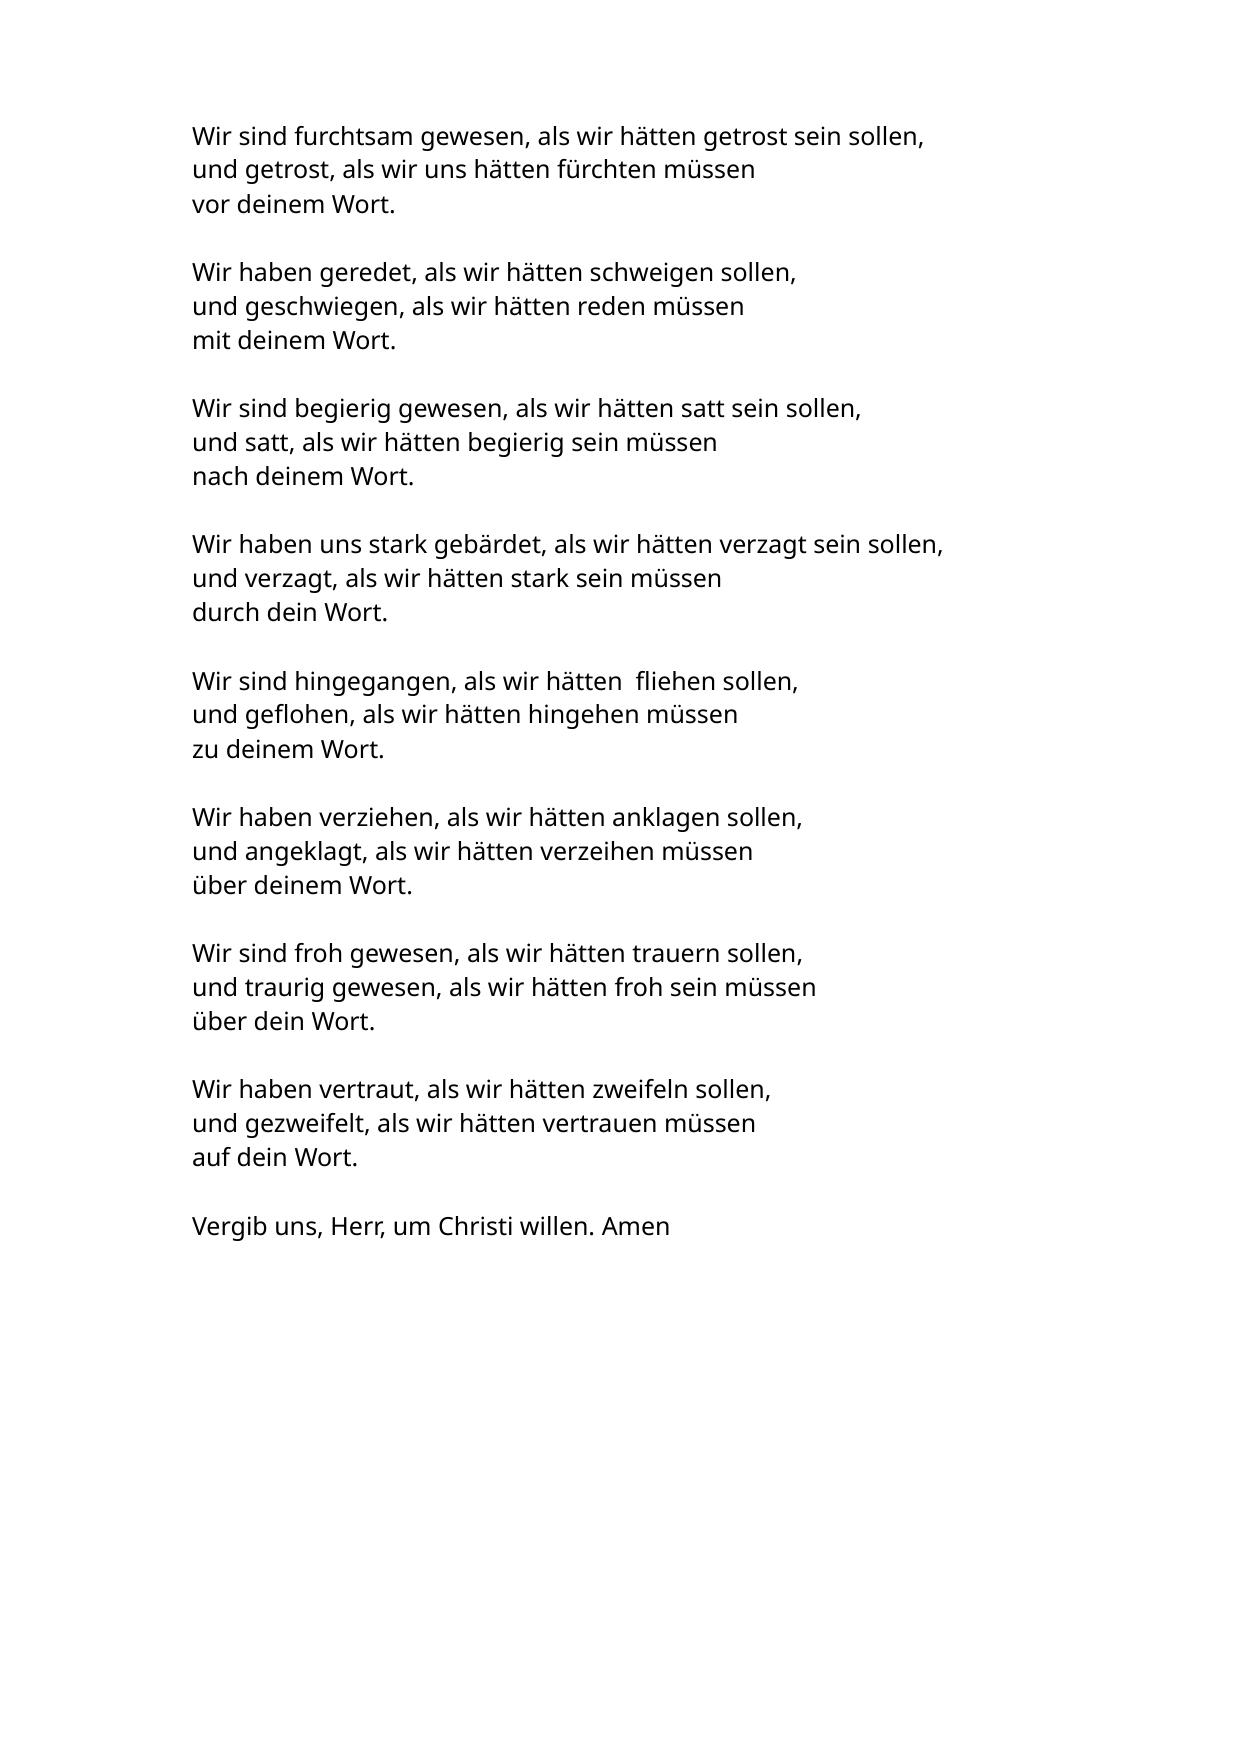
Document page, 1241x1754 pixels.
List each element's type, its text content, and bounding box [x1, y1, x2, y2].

text Wir sind furchtsam gewesen, als wir hätten getrost sein sollen, [118, 118, 1122, 152]
text mit deinem Wort. [118, 322, 1122, 357]
text Wir haben uns stark gebärdet, als wir hätten verzagt sein sollen, [118, 527, 1122, 561]
text auf dein Wort. [118, 1140, 1122, 1174]
text Vergib uns, Herr, um Christi willen. Amen [118, 1208, 1122, 1242]
text nach deinem Wort. [118, 459, 1122, 493]
text Wir sind hingegangen, als wir hätten fliehen sollen, [118, 663, 1122, 697]
text Wir haben vertraut, als wir hätten zweifeln sollen, [118, 1072, 1122, 1106]
text und verzagt, als wir hätten stark sein müssen [118, 561, 1122, 595]
text und geflohen, als wir hätten hingehen müssen [118, 697, 1122, 731]
text Wir haben geredet, als wir hätten schweigen sollen, [118, 254, 1122, 288]
text durch dein Wort. [118, 595, 1122, 629]
text und angeklagt, als wir hätten verzeihen müssen [118, 833, 1122, 867]
text über dein Wort. [118, 1004, 1122, 1038]
text Wir sind froh gewesen, als wir hätten trauern sollen, [118, 936, 1122, 970]
text über deinem Wort. [118, 867, 1122, 902]
text und traurig gewesen, als wir hätten froh sein müssen [118, 970, 1122, 1004]
text und getrost, als wir uns hätten fürchten müssen [118, 152, 1122, 186]
text zu deinem Wort. [118, 731, 1122, 765]
text vor deinem Wort. [118, 186, 1122, 220]
text und gezweifelt, als wir hätten vertrauen müssen [118, 1106, 1122, 1140]
text Wir sind begierig gewesen, als wir hätten satt sein sollen, [118, 391, 1122, 425]
text und geschwiegen, als wir hätten reden müssen [118, 288, 1122, 322]
text Wir haben verziehen, als wir hätten anklagen sollen, [118, 799, 1122, 833]
text und satt, als wir hätten begierig sein müssen [118, 425, 1122, 459]
